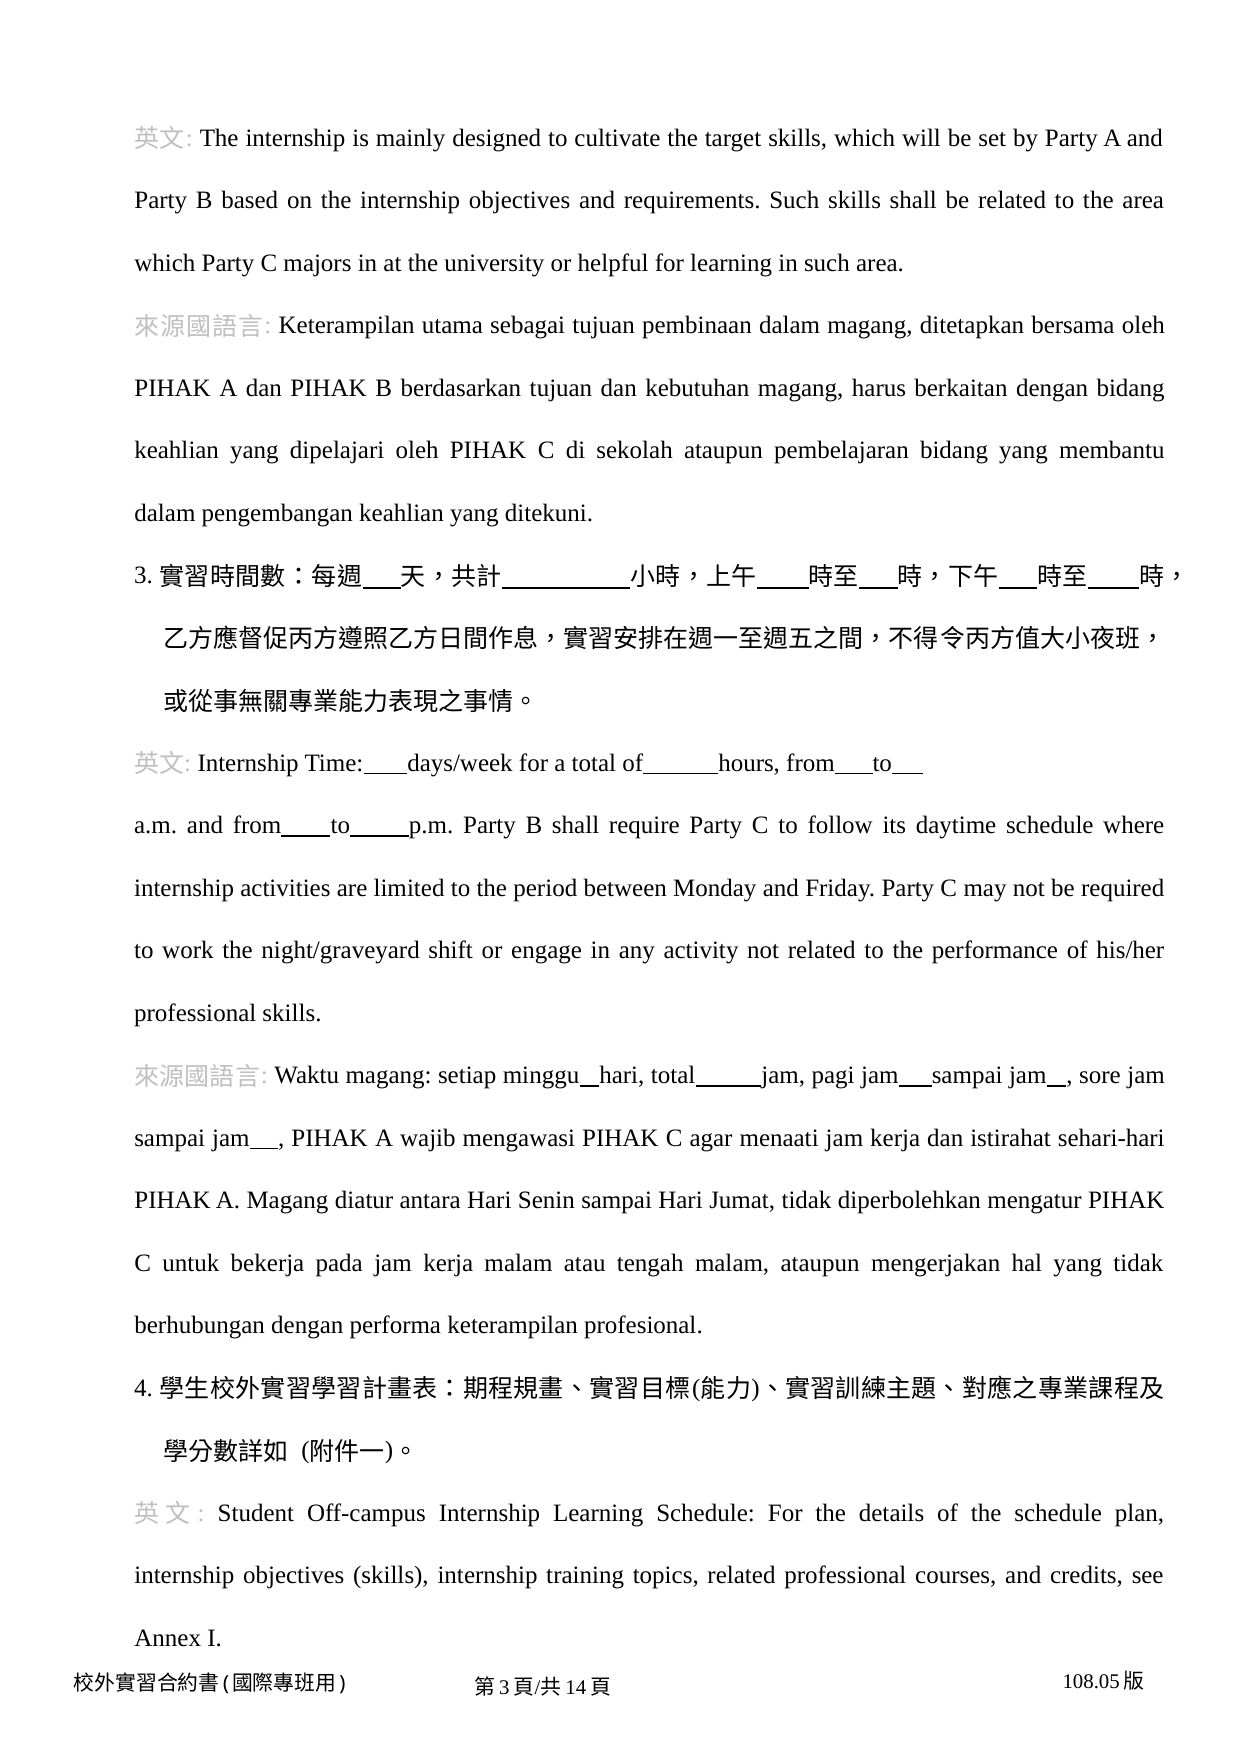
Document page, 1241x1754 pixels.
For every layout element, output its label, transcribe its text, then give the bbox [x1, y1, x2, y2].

text 3. 實習時間數：每週 天，共計 小時，上午 時至 時，下午 時至 時，乙方應督促丙方遵照乙方日間作息，實習安排在週一至週五之間，不得令丙方值大小夜班，或從事無關專業能力表現之事情。 [134, 533, 1165, 720]
text 4. 學生校外實習學習計畫表：期程規畫、實習目標(能力)、實習訓練主題、對應之專業課程及學分數詳如 (附件一)。 [134, 1345, 1165, 1470]
text 英文: The internship is mainly designed to cultivate the target skills, which will be set by Party A and Party B based on the internship objectives and requirements. Such skills shall be related to the area which Party C majors in at the university or helpful for learning in such area. [134, 95, 1165, 283]
text a.m. and from to p.m. Party B shall require Party C to follow its daytime schedule where internship activities are limited to the period between Monday and Friday. Party C may not be required to work the night/graveyard shift or engage in any activity not related to the performance of his/her professional skills. [134, 783, 1165, 1033]
text 英文: Student Off-campus Internship Learning Schedule: For the details of the schedule plan, internship objectives (skills), internship training topics, related professional courses, and credits, see Annex I. [134, 1470, 1165, 1658]
text 來源國語言: Keterampilan utama sebagai tujuan pembinaan dalam magang, ditetapkan bersama oleh PIHAK A dan PIHAK B berdasarkan tujuan dan kebutuhan magang, harus berkaitan dengan bidang keahlian yang dipelajari oleh PIHAK C di sekolah ataupun pembelajaran bidang yang membantu dalam pengembangan keahlian yang ditekuni. [134, 283, 1165, 533]
text 英文: Internship Time: days/week for a total of hours, from to [75, 720, 1165, 783]
text 來源國語言: Waktu magang: setiap minggu hari, total jam, pagi jam sampai jam , sore jam sampai jam , PIHAK A wajib mengawasi PIHAK C agar menaati jam kerja dan istirahat sehari-hari PIHAK A. Magang diatur antara Hari Senin sampai Hari Jumat, tidak diperbolehkan mengatur PIHAK C untuk bekerja pada jam kerja malam atau tengah malam, ataupun mengerjakan hal yang tidak berhubungan dengan performa keterampilan profesional. [134, 1033, 1165, 1345]
